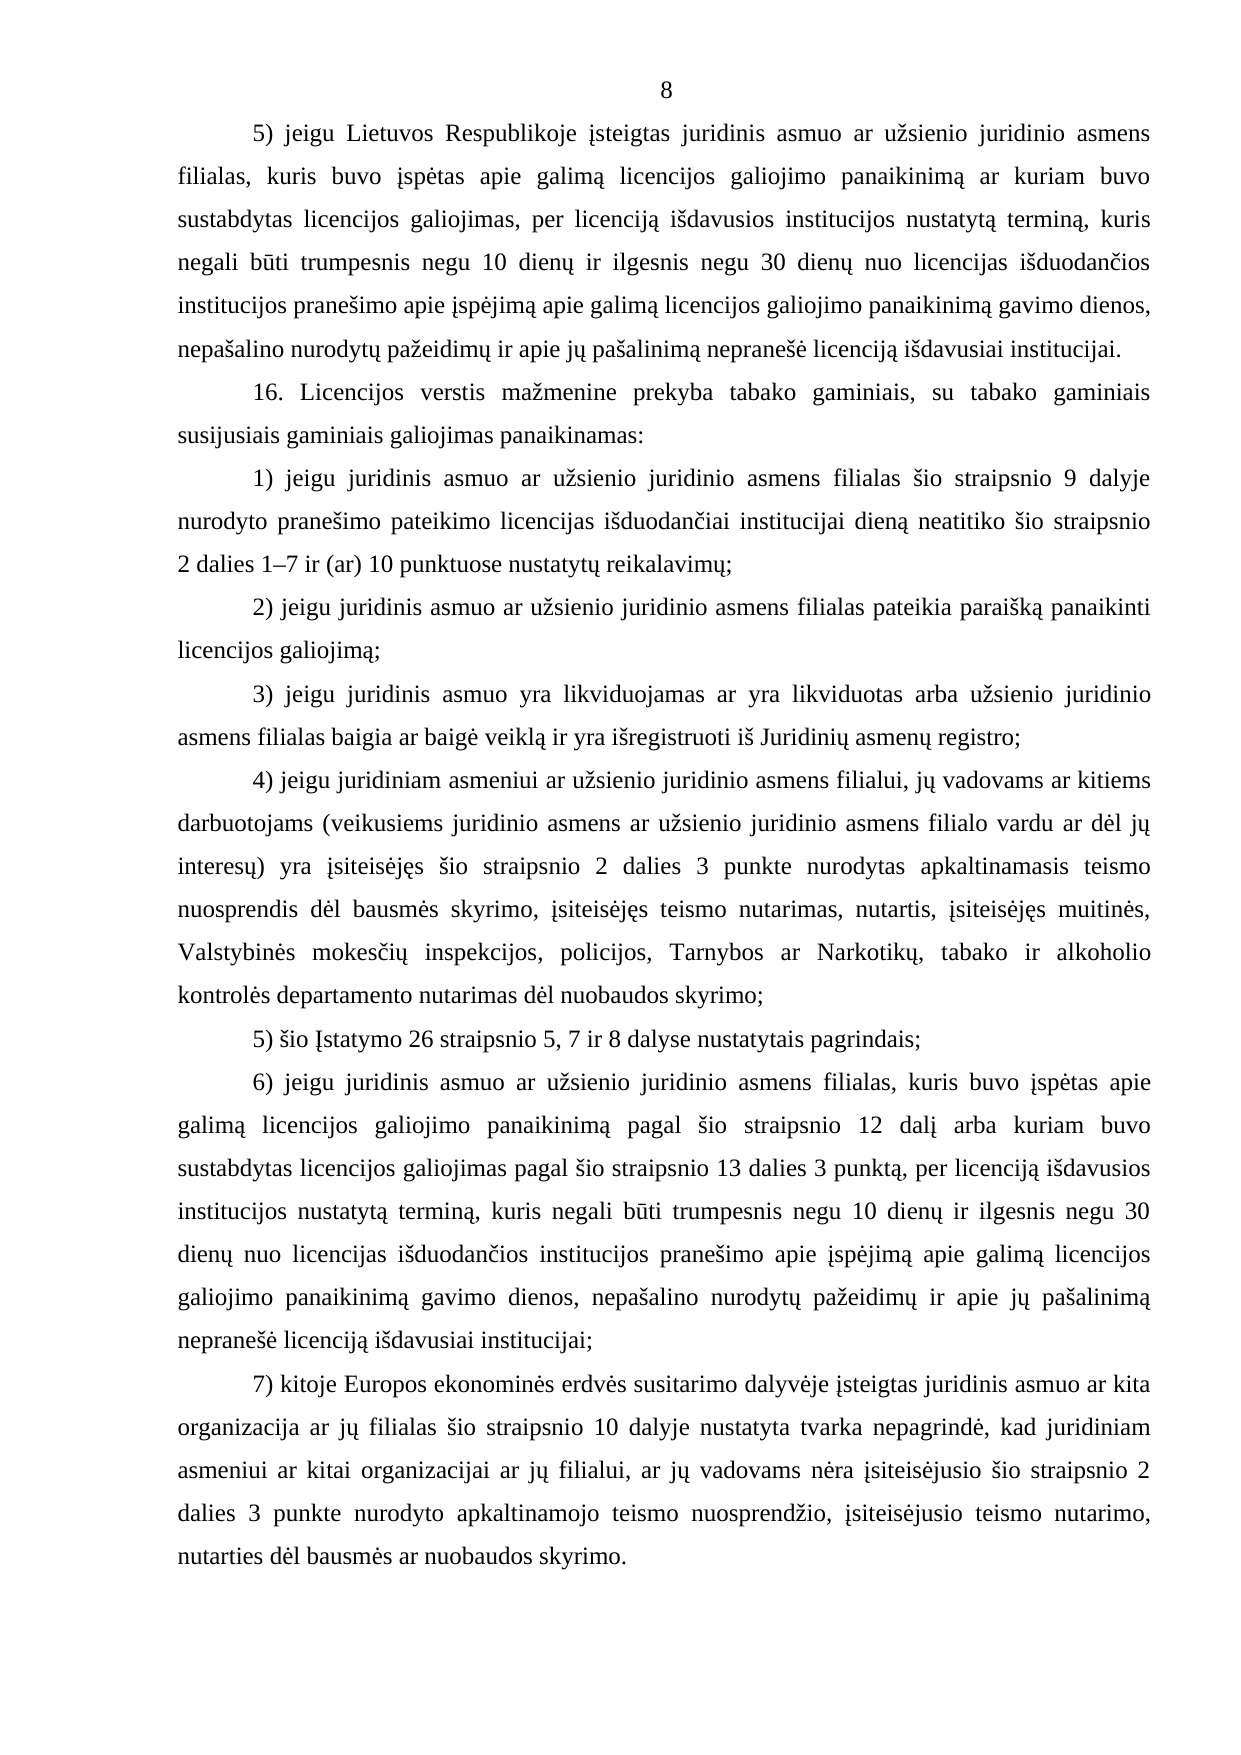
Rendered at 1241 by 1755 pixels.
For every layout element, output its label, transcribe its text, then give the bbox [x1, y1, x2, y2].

text 16. Licencijos verstis mažmenine prekyba tabako gaminiais, su tabako gaminiais susijusiais gaminiais galiojimas panaikinamas: [177, 377, 1152, 449]
text 5) šio Įstatymo 26 straipsnio 5, 7 ir 8 dalyse nustatytais pagrindais; [177, 1024, 1152, 1052]
text 2) jeigu juridinis asmuo ar užsienio juridinio asmens filialas pateikia paraišką panaikinti licencijos galiojimą; [177, 592, 1152, 664]
text 5) jeigu Lietuvos Respublikoje įsteigtas juridinis asmuo ar užsienio juridinio asmens filialas, kuris buvo įspėtas apie galimą licencijos galiojimo panaikinimą ar kuriam buvo sustabdytas licencijos galiojimas, per licenciją išdavusios institucijos nustatytą terminą, kuris negali būti trumpesnis negu 10 dienų ir ilgesnis negu 30 dienų nuo licencijas išduodančios institucijos pranešimo apie įspėjimą apie galimą licencijos galiojimo panaikinimą gavimo dienos, nepašalino nurodytų pažeidimų ir apie jų pašalinimą nepranešė licenciją išdavusiai institucijai. [177, 118, 1152, 362]
text 3) jeigu juridinis asmuo yra likviduojamas ar yra likviduotas arba užsienio juridinio asmens filialas baigia ar baigė veiklą ir yra išregistruoti iš Juridinių asmenų registro; [177, 679, 1152, 751]
text 1) jeigu juridinis asmuo ar užsienio juridinio asmens filialas šio straipsnio 9 dalyje nurodyto pranešimo pateikimo licencijas išduodančiai institucijai dieną neatitiko šio straipsnio 2 dalies 1–7 ir (ar) 10 punktuose nustatytų reikalavimų; [177, 463, 1152, 578]
text 4) jeigu juridiniam asmeniui ar užsienio juridinio asmens filialui, jų vadovams ar kitiems darbuotojams (veikusiems juridinio asmens ar užsienio juridinio asmens filialo vardu ar dėl jų interesų) yra įsiteisėjęs šio straipsnio 2 dalies 3 punkte nurodytas apkaltinamasis teismo nuosprendis dėl bausmės skyrimo, įsiteisėjęs teismo nutarimas, nutartis, įsiteisėjęs muitinės, Valstybinės mokesčių inspekcijos, policijos, Tarnybos ar Narkotikų, tabako ir alkoholio kontrolės departamento nutarimas dėl nuobaudos skyrimo; [177, 765, 1152, 1009]
text 7) kitoje Europos ekonominės erdvės susitarimo dalyvėje įsteigtas juridinis asmuo ar kita organizacija ar jų filialas šio straipsnio 10 dalyje nustatyta tvarka nepagrindė, kad juridiniam asmeniui ar kitai organizacijai ar jų filialui, ar jų vadovams nėra įsiteisėjusio šio straipsnio 2 dalies 3 punkte nurodyto apkaltinamojo teismo nuosprendžio, įsiteisėjusio teismo nutarimo, nutarties dėl bausmės ar nuobaudos skyrimo. [177, 1369, 1152, 1570]
text 6) jeigu juridinis asmuo ar užsienio juridinio asmens filialas, kuris buvo įspėtas apie galimą licencijos galiojimo panaikinimą pagal šio straipsnio 12 dalį arba kuriam buvo sustabdytas licencijos galiojimas pagal šio straipsnio 13 dalies 3 punktą, per licenciją išdavusios institucijos nustatytą terminą, kuris negali būti trumpesnis negu 10 dienų ir ilgesnis negu 30 dienų nuo licencijas išduodančios institucijos pranešimo apie įspėjimą apie galimą licencijos galiojimo panaikinimą gavimo dienos, nepašalino nurodytų pažeidimų ir apie jų pašalinimą nepranešė licenciją išdavusiai institucijai; [177, 1067, 1152, 1354]
